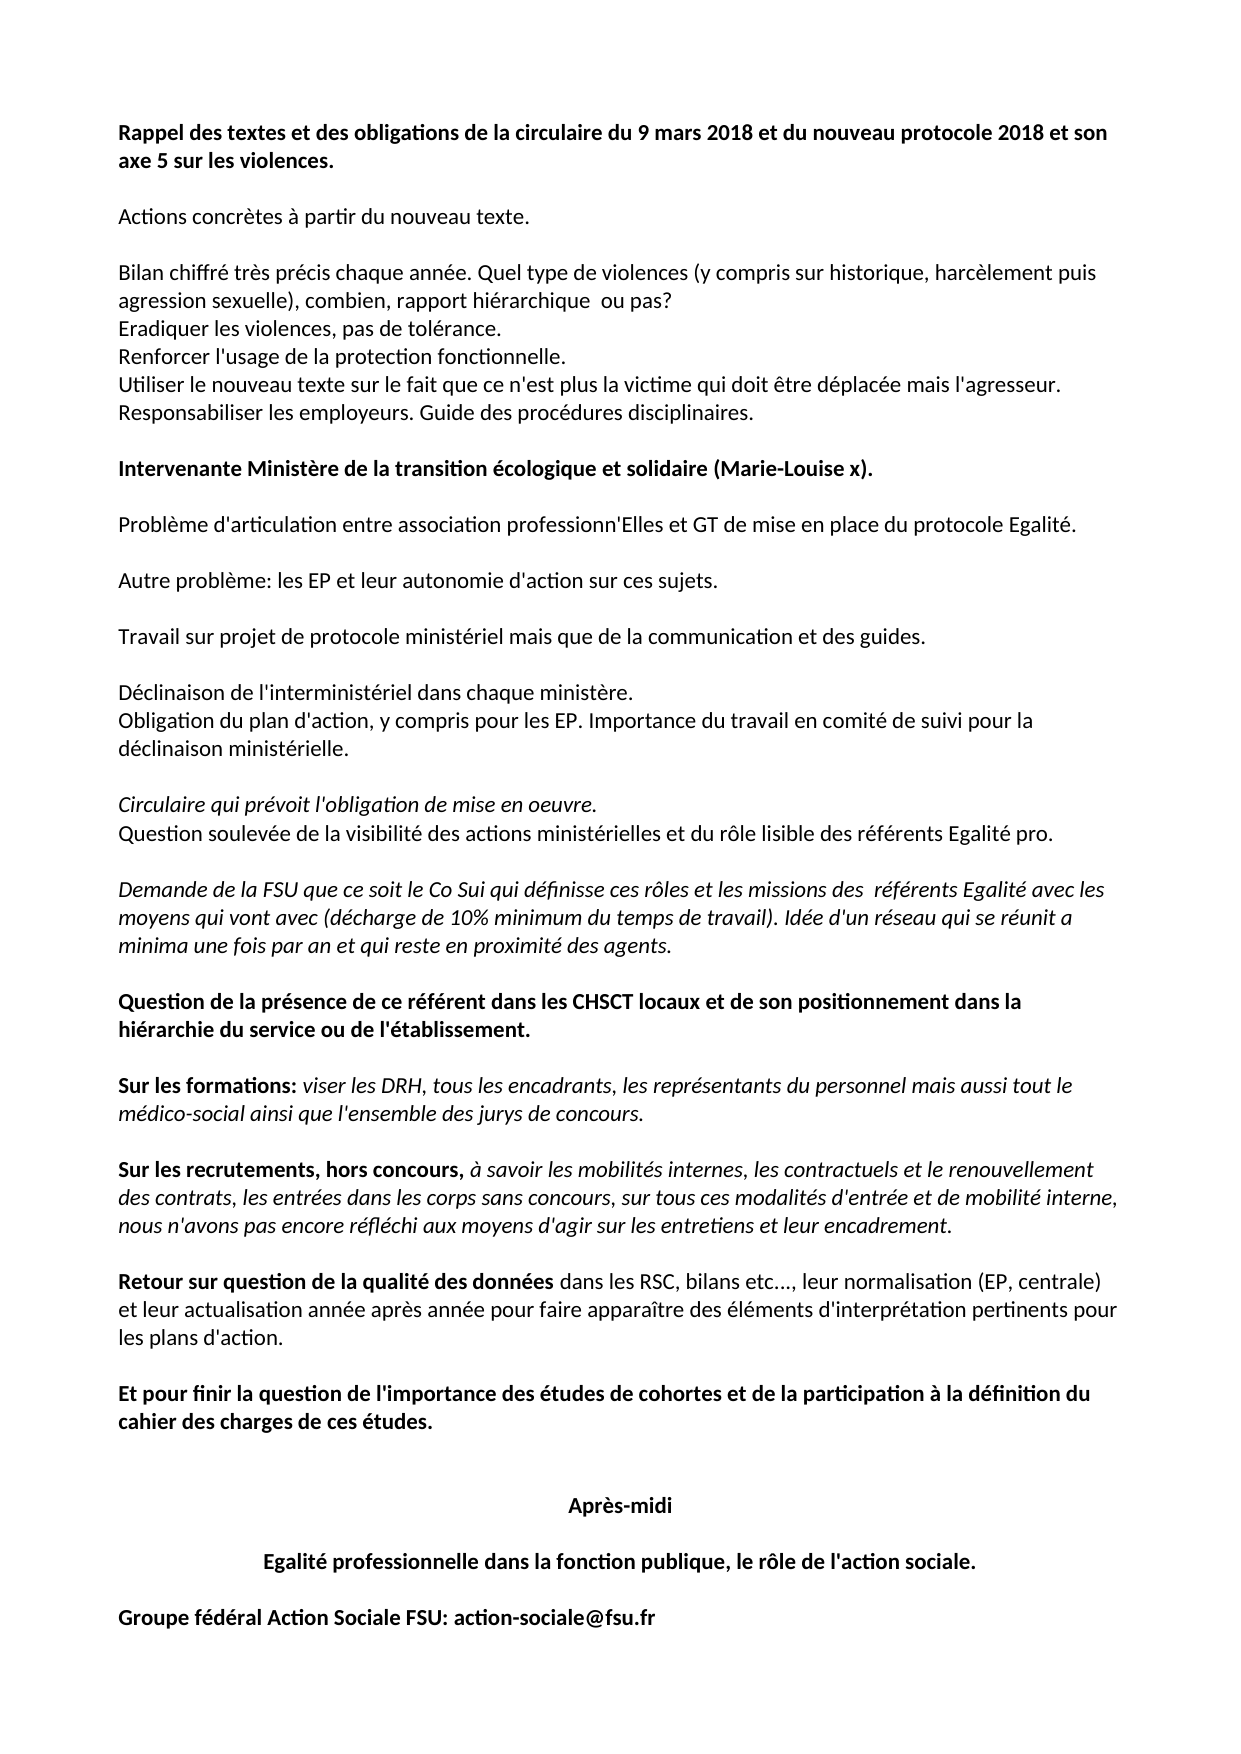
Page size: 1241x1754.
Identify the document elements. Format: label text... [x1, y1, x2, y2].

text Eradiquer les violences, pas de tolérance. [118, 314, 1122, 342]
text Demande de la FSU que ce soit le Co Sui qui définisse ces rôles et les missions des référents Egalité avec les moyens qui vont avec (décharge de 10% minimum du temps de travail). Idée d'un réseau qui se réunit a minima une fois par an et qui reste en proximité des agents. [118, 875, 1122, 959]
text Question de la présence de ce référent dans les CHSCT locaux et de son positionnement dans la hiérarchie du service ou de l'établissement. [118, 987, 1122, 1043]
text Problème d'articulation entre association professionn'Elles et GT de mise en place du protocole Egalité. [118, 510, 1122, 538]
text Utiliser le nouveau texte sur le fait que ce n'est plus la victime qui doit être déplacée mais l'agresseur. [118, 370, 1122, 398]
text Intervenante Ministère de la transition écologique et solidaire (Marie-Louise x). [118, 454, 1122, 482]
text Egalité professionnelle dans la fonction publique, le rôle de l'action sociale. [118, 1547, 1122, 1575]
text Obligation du plan d'action, y compris pour les EP. Importance du travail en comité de suivi pour la déclinaison ministérielle. [118, 707, 1122, 763]
text Déclinaison de l'interministériel dans chaque ministère. [118, 678, 1122, 707]
text Responsabiliser les employeurs. Guide des procédures disciplinaires. [118, 398, 1122, 426]
text Renforcer l'usage de la protection fonctionnelle. [118, 342, 1122, 370]
text Sur les formations: viser les DRH, tous les encadrants, les représentants du personnel mais aussi tout le médico-social ainsi que l'ensemble des jurys de concours. [118, 1071, 1122, 1127]
text Bilan chiffré très précis chaque année. Quel type de violences (y compris sur historique, harcèlement puis agression sexuelle), combien, rapport hiérarchique ou pas? [118, 258, 1122, 314]
text Groupe fédéral Action Sociale FSU: action-sociale@fsu.fr [118, 1603, 1122, 1631]
text Et pour finir la question de l'importance des études de cohortes et de la participation à la définition du cahier des charges de ces études. [118, 1379, 1122, 1435]
text Travail sur projet de protocole ministériel mais que de la communication et des guides. [118, 622, 1122, 651]
text Après-midi [118, 1491, 1122, 1519]
text Circulaire qui prévoit l'obligation de mise en oeuvre. [118, 791, 1122, 819]
text Autre problème: les EP et leur autonomie d'action sur ces sujets. [118, 566, 1122, 594]
text Actions concrètes à partir du nouveau texte. [118, 202, 1122, 230]
text Sur les recrutements, hors concours, à savoir les mobilités internes, les contractuels et le renouvellement des contrats, les entrées dans les corps sans concours, sur tous ces modalités d'entrée et de mobilité interne, nous n'avons pas encore réfléchi aux moyens d'agir sur les entretiens et leur encadrement. [118, 1155, 1122, 1239]
text Retour sur question de la qualité des données dans les RSC, bilans etc..., leur normalisation (EP, centrale) et leur actualisation année après année pour faire apparaître des éléments d'interprétation pertinents pour les plans d'action. [118, 1267, 1122, 1351]
text Rappel des textes et des obligations de la circulaire du 9 mars 2018 et du nouveau protocole 2018 et son axe 5 sur les violences. [118, 118, 1122, 174]
text Question soulevée de la visibilité des actions ministérielles et du rôle lisible des référents Egalité pro. [118, 819, 1122, 847]
